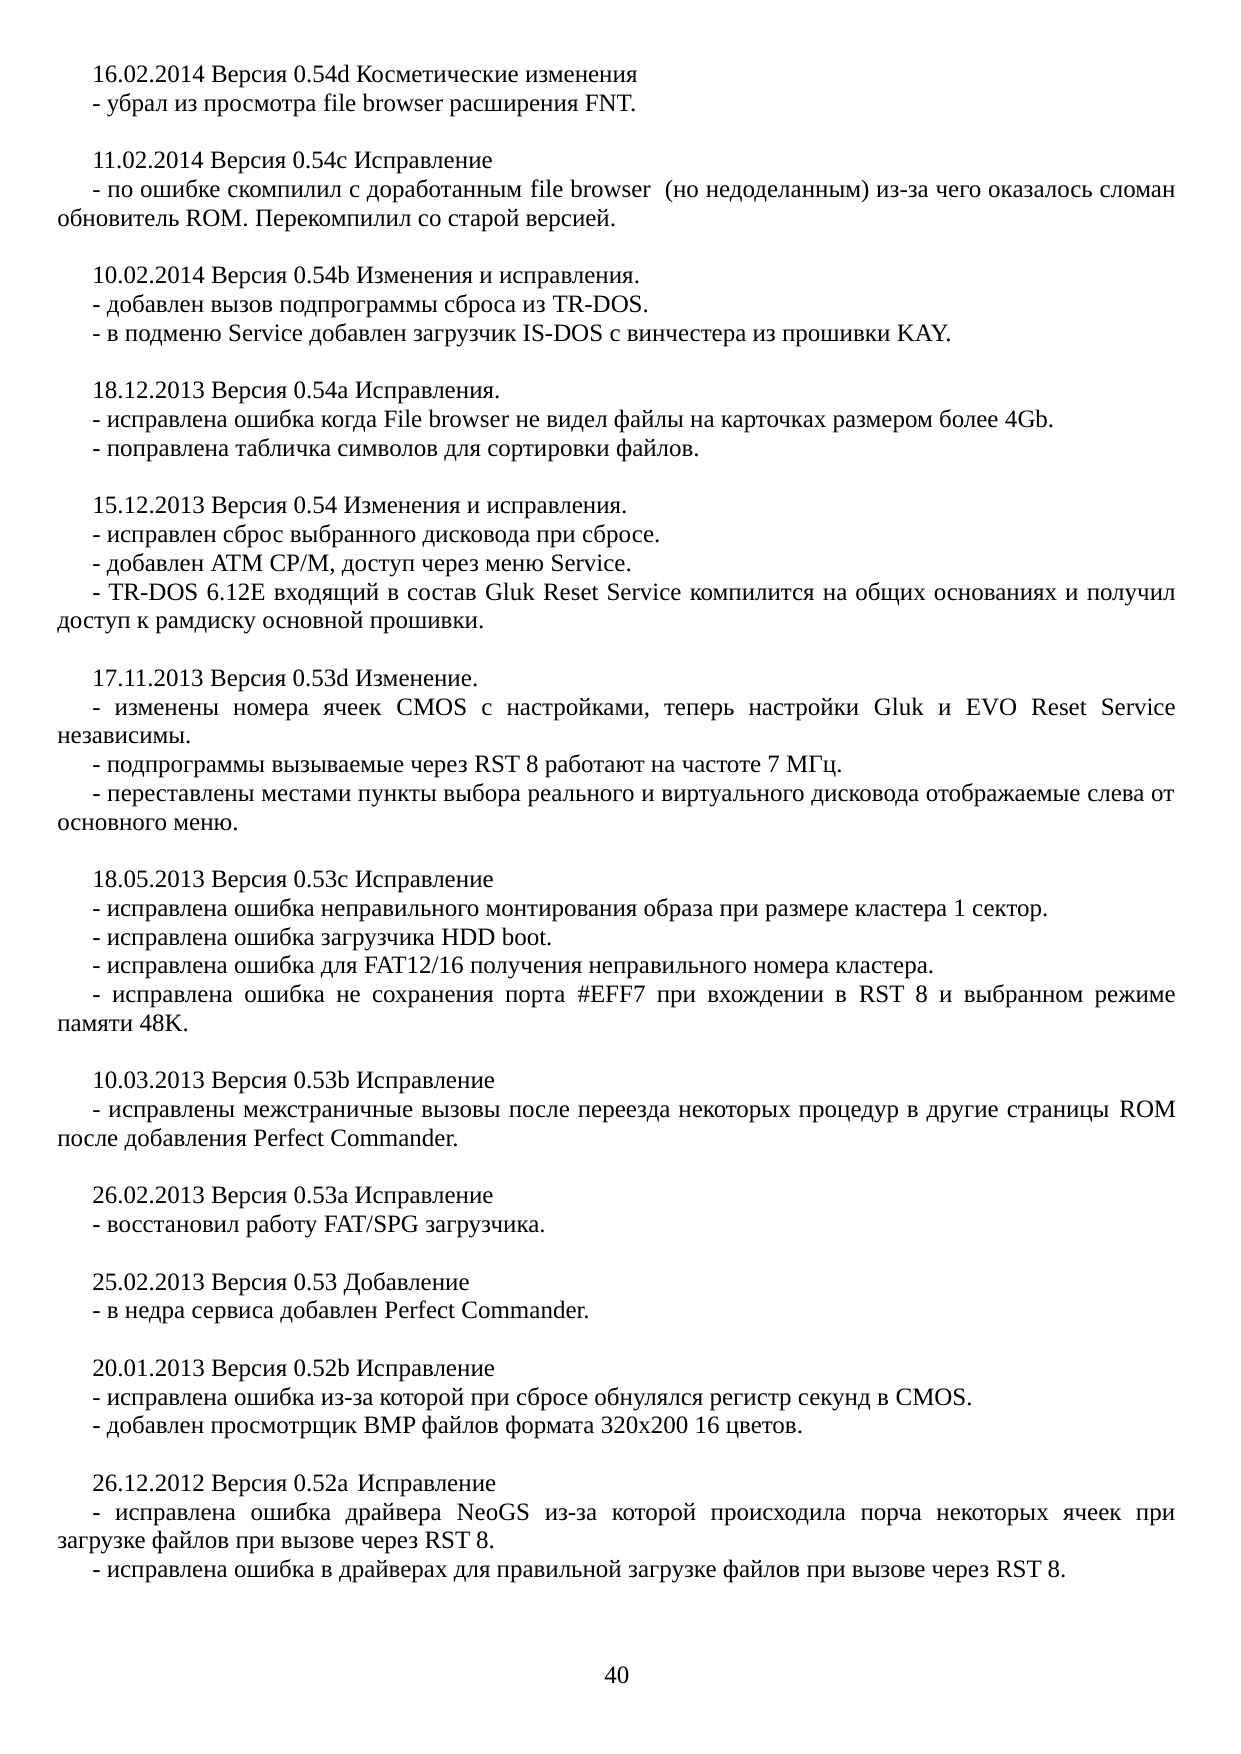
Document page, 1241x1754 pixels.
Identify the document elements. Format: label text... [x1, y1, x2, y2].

text 20.01.2013 Версия 0.52b Исправление [57, 1353, 1176, 1382]
text - подпрограммы вызываемые через RST 8 работают на частоте 7 МГц. [57, 749, 1176, 778]
text - убрал из просмотра file browser расширения FNT. [57, 88, 1176, 117]
text - восстановил работу FAT/SPG загрузчика. [57, 1209, 1176, 1238]
text - исправлена ошибка из-за которой при сбросе обнулялся регистр секунд в CMOS. [57, 1382, 1176, 1411]
text 11.02.2014 Версия 0.54c Исправление [57, 146, 1176, 174]
text 17.11.2013 Версия 0.53d Изменение. [57, 663, 1176, 692]
text 10.02.2014 Версия 0.54b Изменения и исправления. [57, 261, 1176, 289]
text - исправлена ошибка загрузчика HDD boot. [57, 922, 1176, 951]
text - добавлен ATM CP/M, доступ через меню Service. [57, 548, 1176, 577]
text 16.02.2014 Версия 0.54d Косметические изменения [57, 59, 1176, 88]
text - исправлен сброс выбранного дисковода при сбросе. [57, 519, 1176, 548]
text - исправлены межстраничные вызовы после переезда некоторых процедур в другие страницы ROM после добавления Perfect Commander. [57, 1094, 1176, 1152]
text - исправлена ошибка в драйверах для правильной загрузке файлов при вызове через RST 8. [57, 1554, 1176, 1583]
text - исправлена ошибка когда File browser не видел файлы на карточках размером более 4Gb. [57, 404, 1176, 433]
text - в недра сервиса добавлен Perfect Commander. [57, 1296, 1176, 1324]
text - в подменю Service добавлен загрузчик IS-DOS с винчестера из прошивки KAY. [57, 318, 1176, 347]
text - исправлена ошибка неправильного монтирования образа при размере кластера 1 сектор. [57, 893, 1176, 922]
text - добавлен просмотрщик BMP файлов формата 320х200 16 цветов. [57, 1411, 1176, 1439]
text 10.03.2013 Версия 0.53b Исправление [57, 1066, 1176, 1094]
text - добавлен вызов подпрограммы сброса из TR-DOS. [57, 289, 1176, 318]
text 18.05.2013 Версия 0.53c Исправление [57, 864, 1176, 893]
text - по ошибке скомпилил с доработанным file browser (но недоделанным) из-за чего оказалось сломан обновитель ROM. Перекомпилил со старой версией. [57, 174, 1176, 232]
text - TR-DOS 6.12E входящий в состав Gluk Reset Service компилится на общих основаниях и получил доступ к рамдиску основной прошивки. [57, 577, 1176, 634]
text - исправлена ошибка драйвера NeoGS из-за которой происходила порча некоторых ячеек при загрузке файлов при вызове через RST 8. [57, 1497, 1176, 1554]
text 25.02.2013 Версия 0.53 Добавление [57, 1267, 1176, 1296]
text - переставлены местами пункты выбора реального и виртуального дисковода отображаемые слева от основного меню. [57, 778, 1176, 836]
text 18.12.2013 Версия 0.54a Исправления. [57, 376, 1176, 404]
text 15.12.2013 Версия 0.54 Изменения и исправления. [57, 491, 1176, 519]
text 26.02.2013 Версия 0.53а Исправление [57, 1181, 1176, 1209]
text - поправлена табличка символов для сортировки файлов. [57, 433, 1176, 462]
text - исправлена ошибка для FAT12/16 получения неправильного номера кластера. [57, 951, 1176, 979]
text - изменены номера ячеек CMOS с настройками, теперь настройки Gluk и EVO Reset Service независимы. [57, 692, 1176, 749]
text 26.12.2012 Версия 0.52а Исправление [57, 1468, 1176, 1497]
text - исправлена ошибка не сохранения порта #EFF7 при вхождении в RST 8 и выбранном режиме памяти 48K. [57, 979, 1176, 1037]
